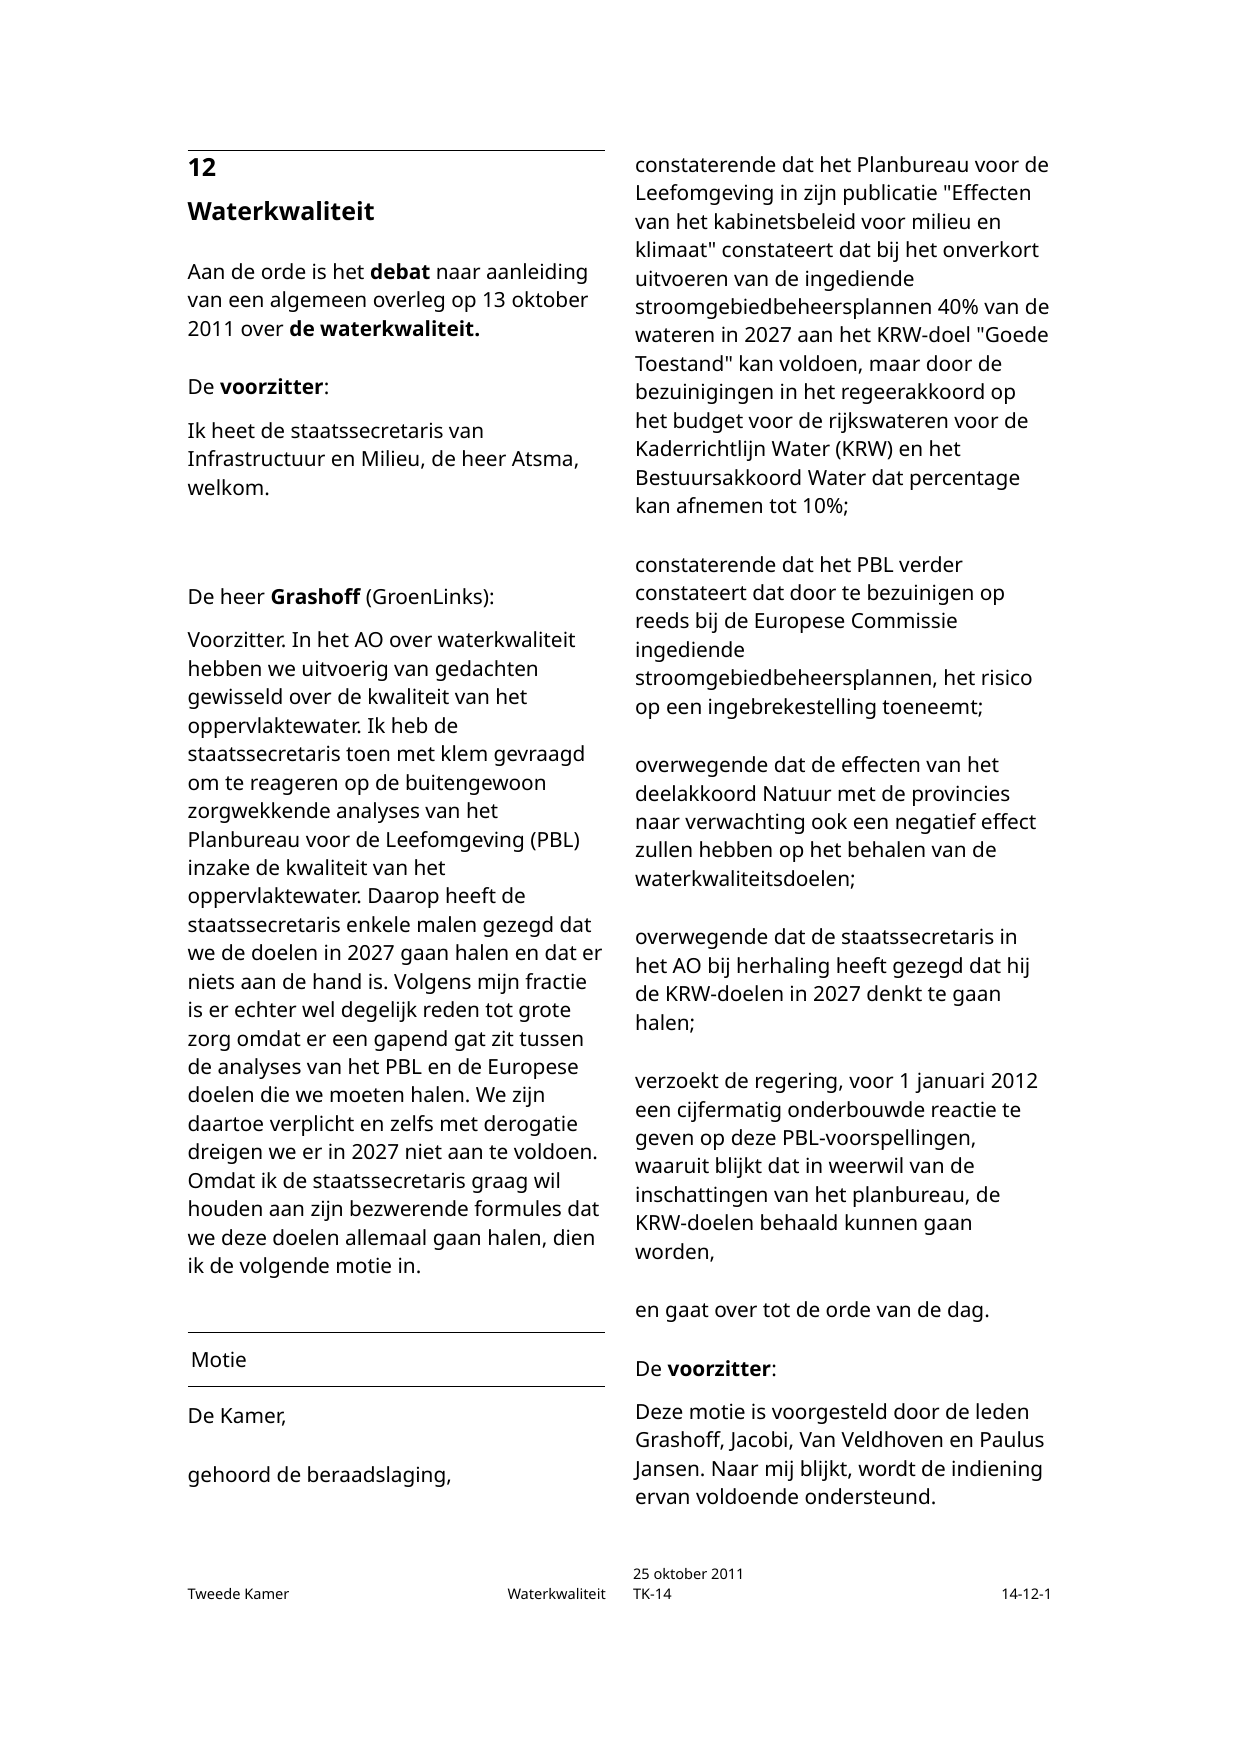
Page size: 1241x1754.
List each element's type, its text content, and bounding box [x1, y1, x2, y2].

text Ik heet de staatssecretaris van Infrastructuur en Milieu, de heer Atsma, welkom. [187, 416, 605, 501]
text Voorzitter. In het AO over waterkwaliteit hebben we uitvoerig van gedachten gewisseld over de kwaliteit van het oppervlaktewater. Ik heb de staatssecretaris toen met klem gevraagd om te reageren op de buitengewoon zorgwekkende analyses van het Planbureau voor de Leefomgeving (PBL) inzake de kwaliteit van het oppervlaktewater. Daarop heeft de staatssecretaris enkele malen gezegd dat we de doelen in 2027 gaan halen en dat er niets aan de hand is. Volgens mijn fractie is er echter wel degelijk reden tot grote zorg omdat er een gapend gat zit tussen de analyses van het PBL en de Europese doelen die we moeten halen. We zijn daartoe verplicht en zelfs met derogatie dreigen we er in 2027 niet aan te voldoen. Omdat ik de staatssecretaris graag wil houden aan zijn bezwerende formules dat we deze doelen allemaal gaan halen, dien ik de volgende motie in. [187, 626, 605, 1280]
text verzoekt de regering, voor 1 januari 2012 een cijfermatig onderbouwde reactie te geven op deze PBL-voorspellingen, waaruit blijkt dat in weerwil van de inschattingen van het planbureau, de KRW-doelen behaald kunnen gaan worden, [635, 1066, 1053, 1265]
text Aan de orde is het debat naar aanleiding van een algemeen overleg op 13 oktober 2011 over de waterkwaliteit. [187, 257, 605, 342]
text  [187, 531, 605, 560]
text overwegende dat de effecten van het deelakkoord Natuur met de provincies naar verwachting ook een negatief effect zullen hebben op het behalen van de waterkwaliteitsdoelen; [635, 750, 1053, 892]
text Deze motie is voorgesteld door de leden Grashoff, Jacobi, Van Veldhoven en Paulus Jansen. Naar mij blijkt, wordt de indiening ervan voldoende ondersteund. [635, 1397, 1053, 1511]
text 12 [187, 151, 605, 184]
text De voorzitter: [635, 1354, 1053, 1382]
text De heer Grashoff (GroenLinks): [187, 582, 605, 611]
text constaterende dat het Planbureau voor de Leefomgeving in zijn publicatie "Effecten van het kabinetsbeleid voor milieu en klimaat" constateert dat bij het onverkort uitvoeren van de ingediende stroomgebiedbeheersplannen 40% van de wateren in 2027 aan het KRW-doel "Goede Toestand" kan voldoen, maar door de bezuinigingen in het regeerakkoord op het budget voor de rijkswateren voor de Kaderrichtlijn Water (KRW) en het Bestuursakkoord Water dat percentage kan afnemen tot 10%; [635, 150, 1053, 520]
text overwegende dat de staatssecretaris in het AO bij herhaling heeft gezegd dat hij de KRW-doelen in 2027 denkt te gaan halen; [635, 922, 1053, 1036]
text De voorzitter: [187, 372, 605, 401]
text Waterkwaliteit [187, 193, 605, 227]
text constaterende dat het PBL verder constateert dat door te bezuinigen op reeds bij de Europese Commissie ingediende stroomgebiedbeheersplannen, het risico op een ingebrekestelling toeneemt; [635, 550, 1053, 720]
text en gaat over tot de orde van de dag. [635, 1295, 1053, 1324]
text gehoord de beraadslaging, [187, 1460, 605, 1488]
text De Kamer, [187, 1402, 605, 1430]
subtitle Motie [187, 1333, 605, 1387]
